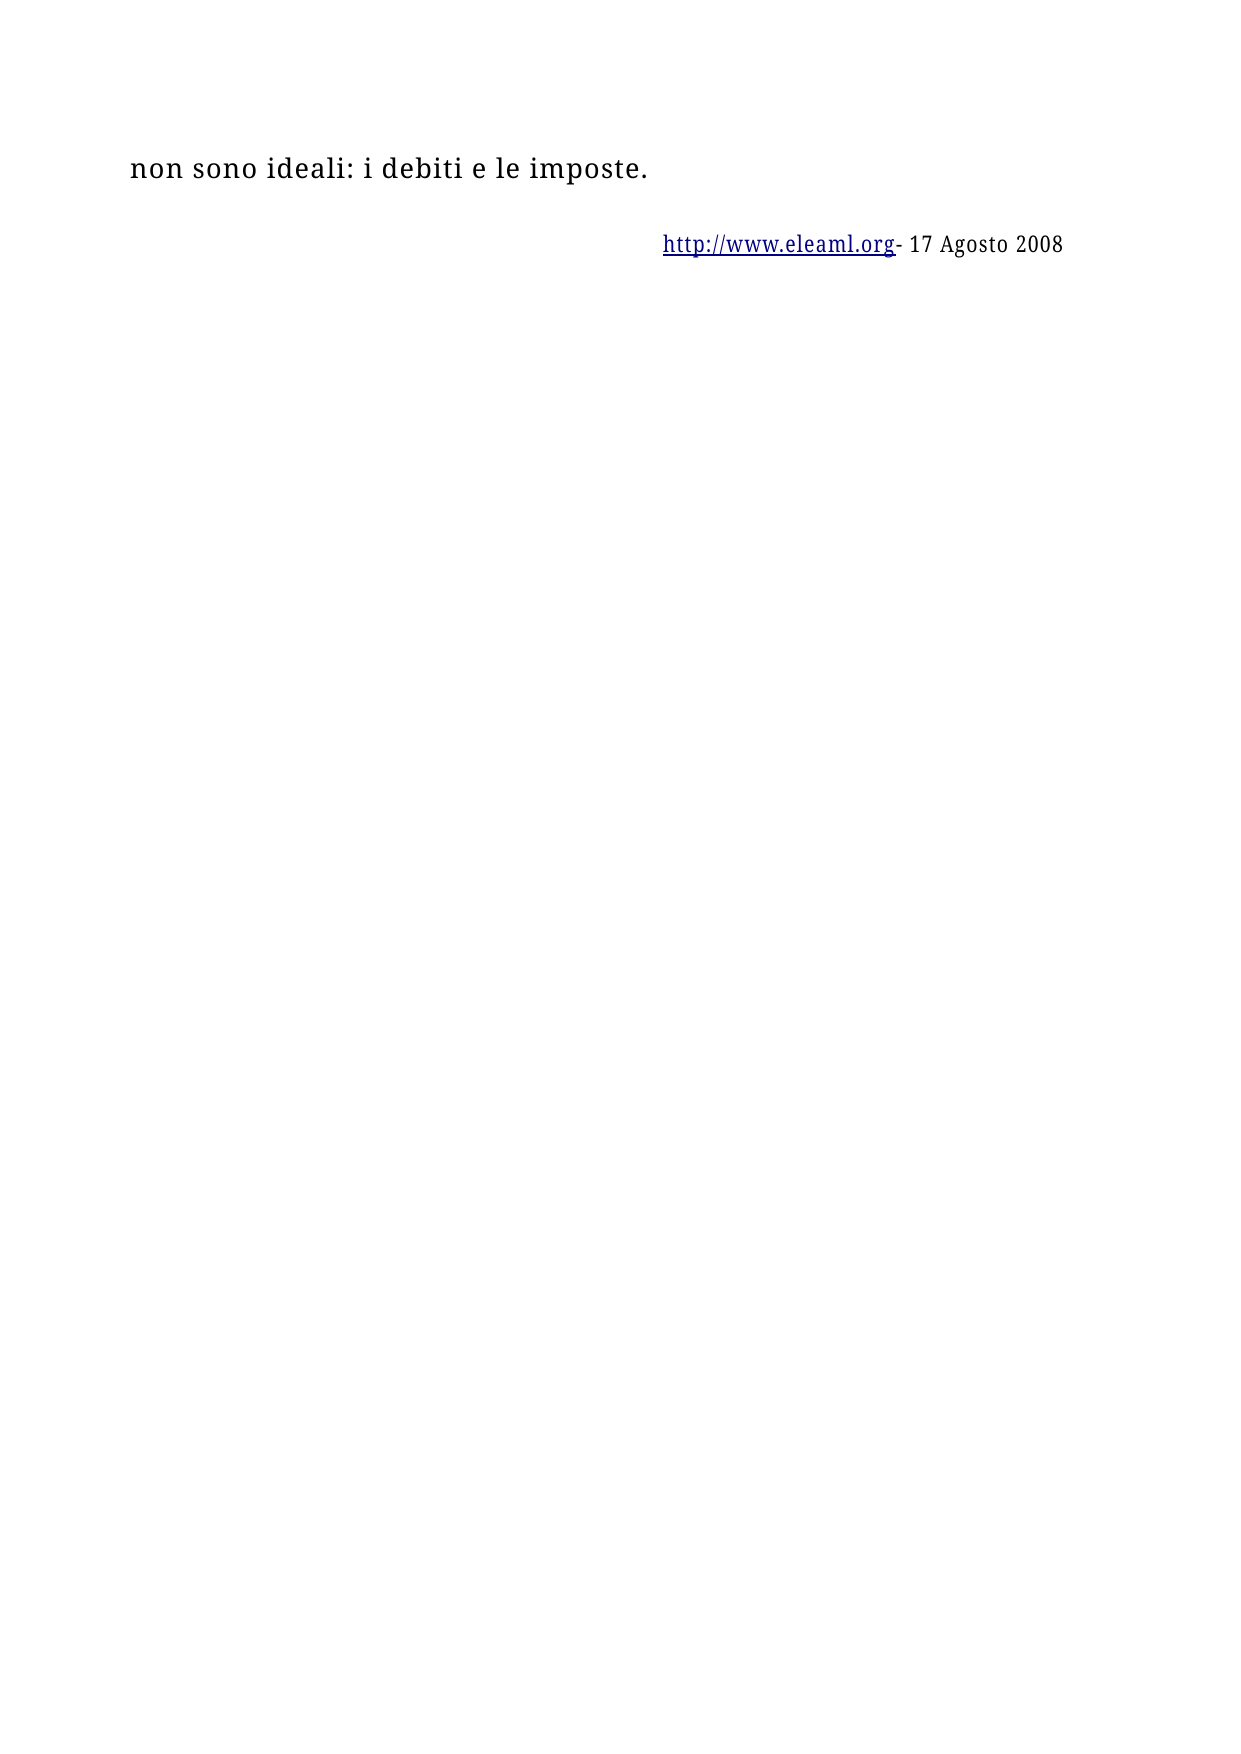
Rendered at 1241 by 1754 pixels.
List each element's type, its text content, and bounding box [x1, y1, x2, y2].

text non sono ideali: i debiti e le imposte. [130, 148, 1063, 187]
text http://www.eleaml.org- 17 Agosto 2008 [130, 226, 1063, 259]
